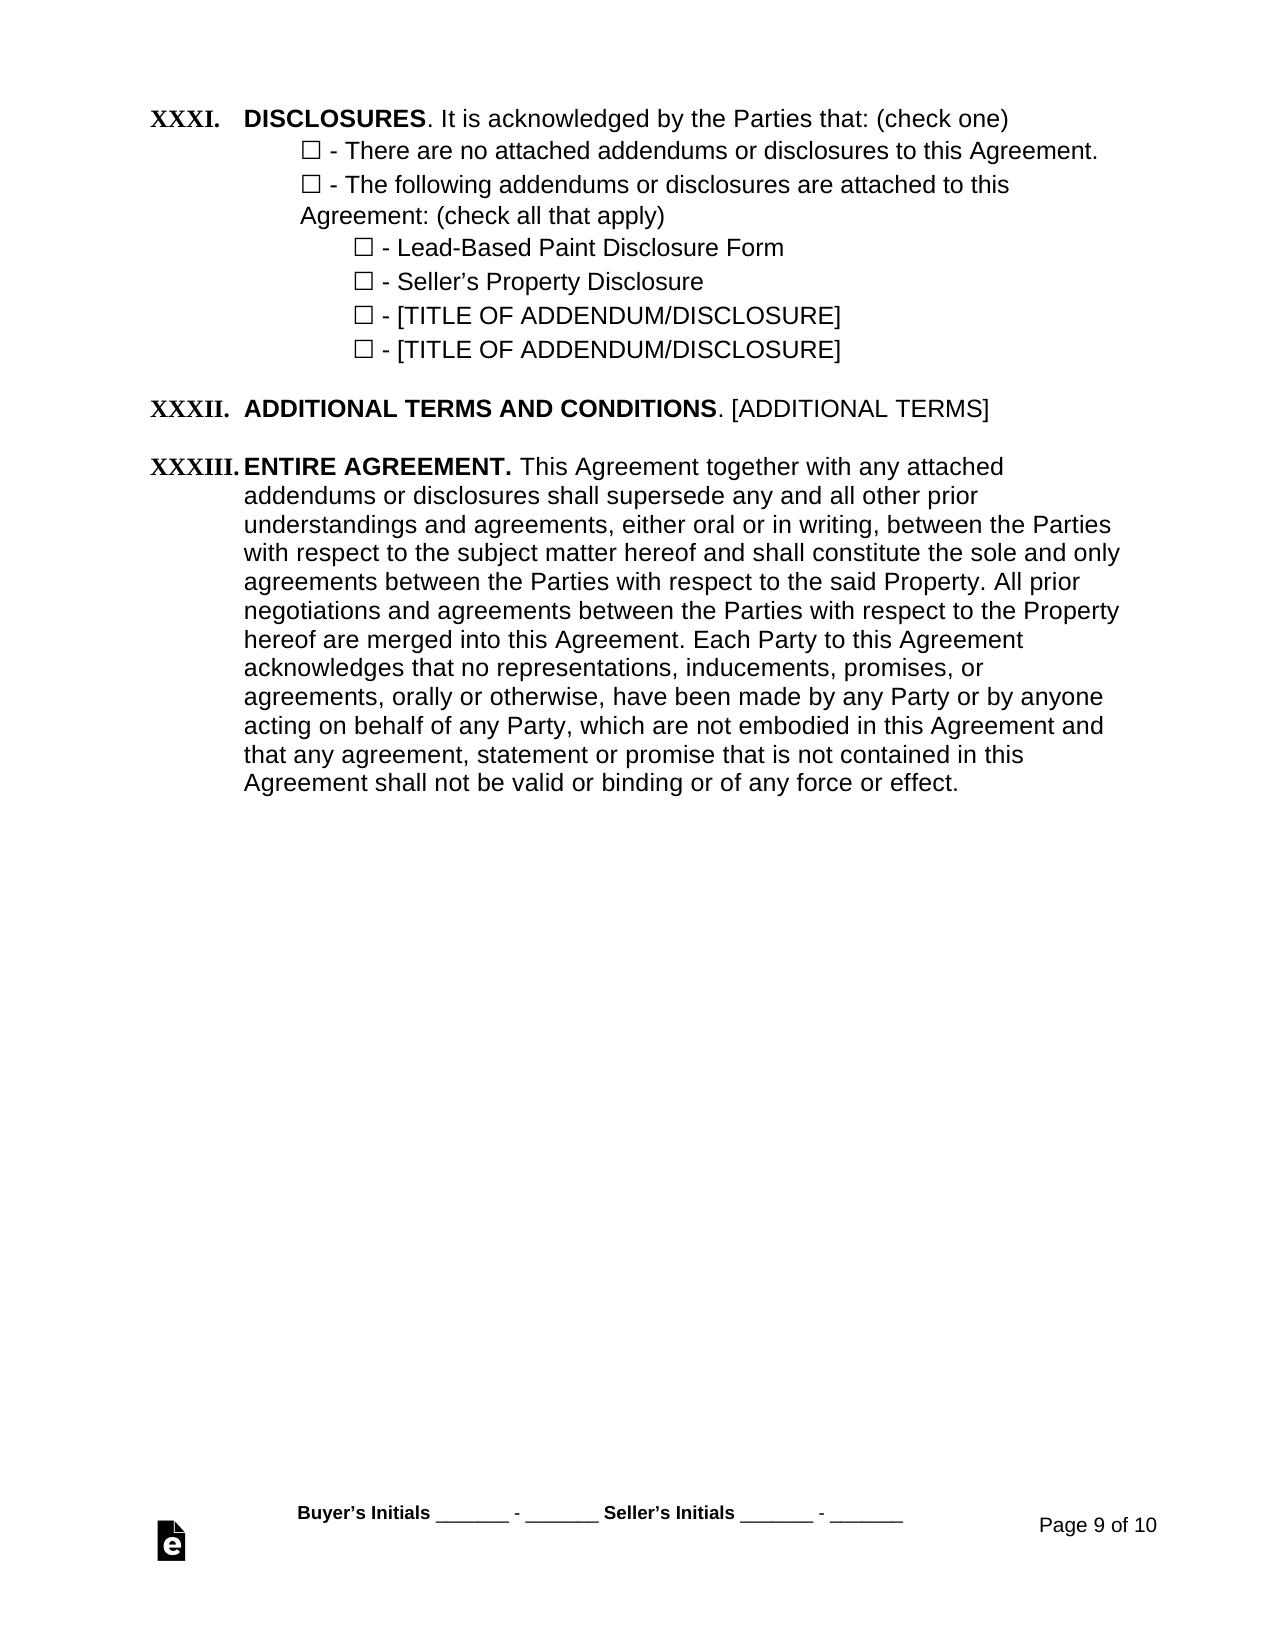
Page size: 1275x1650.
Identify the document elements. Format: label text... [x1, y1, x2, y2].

text ☐ - There are no attached addendums or disclosures to this Agreement. [300, 133, 1125, 167]
list DISCLOSURES. It is acknowledged by the Parties that: (check one) [150, 104, 1125, 133]
text ☐ - [TITLE OF ADDENDUM/DISCLOSURE] [352, 298, 1125, 332]
list ADDITIONAL TERMS AND CONDITIONS. [ADDITIONAL TERMS] [150, 394, 1125, 423]
text ☐ - The following addendums or disclosures are attached to this Agreement: (check all that apply) [300, 167, 1125, 229]
text ☐ - [TITLE OF ADDENDUM/DISCLOSURE] [352, 332, 1125, 366]
text ☐ - Lead-Based Paint Disclosure Form [352, 229, 1125, 263]
list ENTIRE AGREEMENT. This Agreement together with any attached addendums or disclosures shall supersede any and all other prior understandings and agreements, either oral or in writing, between the Parties with respect to the subject matter hereof and shall constitute the sole and only agreements between the Parties with respect to the said Property. All prior negotiations and agreements between the Parties with respect to the Property hereof are merged into this Agreement. Each Party to this Agreement acknowledges that no representations, inducements, promises, or agreements, orally or otherwise, have been made by any Party or by anyone acting on behalf of any Party, which are not embodied in this Agreement and that any agreement, statement or promise that is not contained in this Agreement shall not be valid or binding or of any force or effect. [150, 452, 1125, 797]
text ☐ - Seller’s Property Disclosure [352, 263, 1125, 298]
